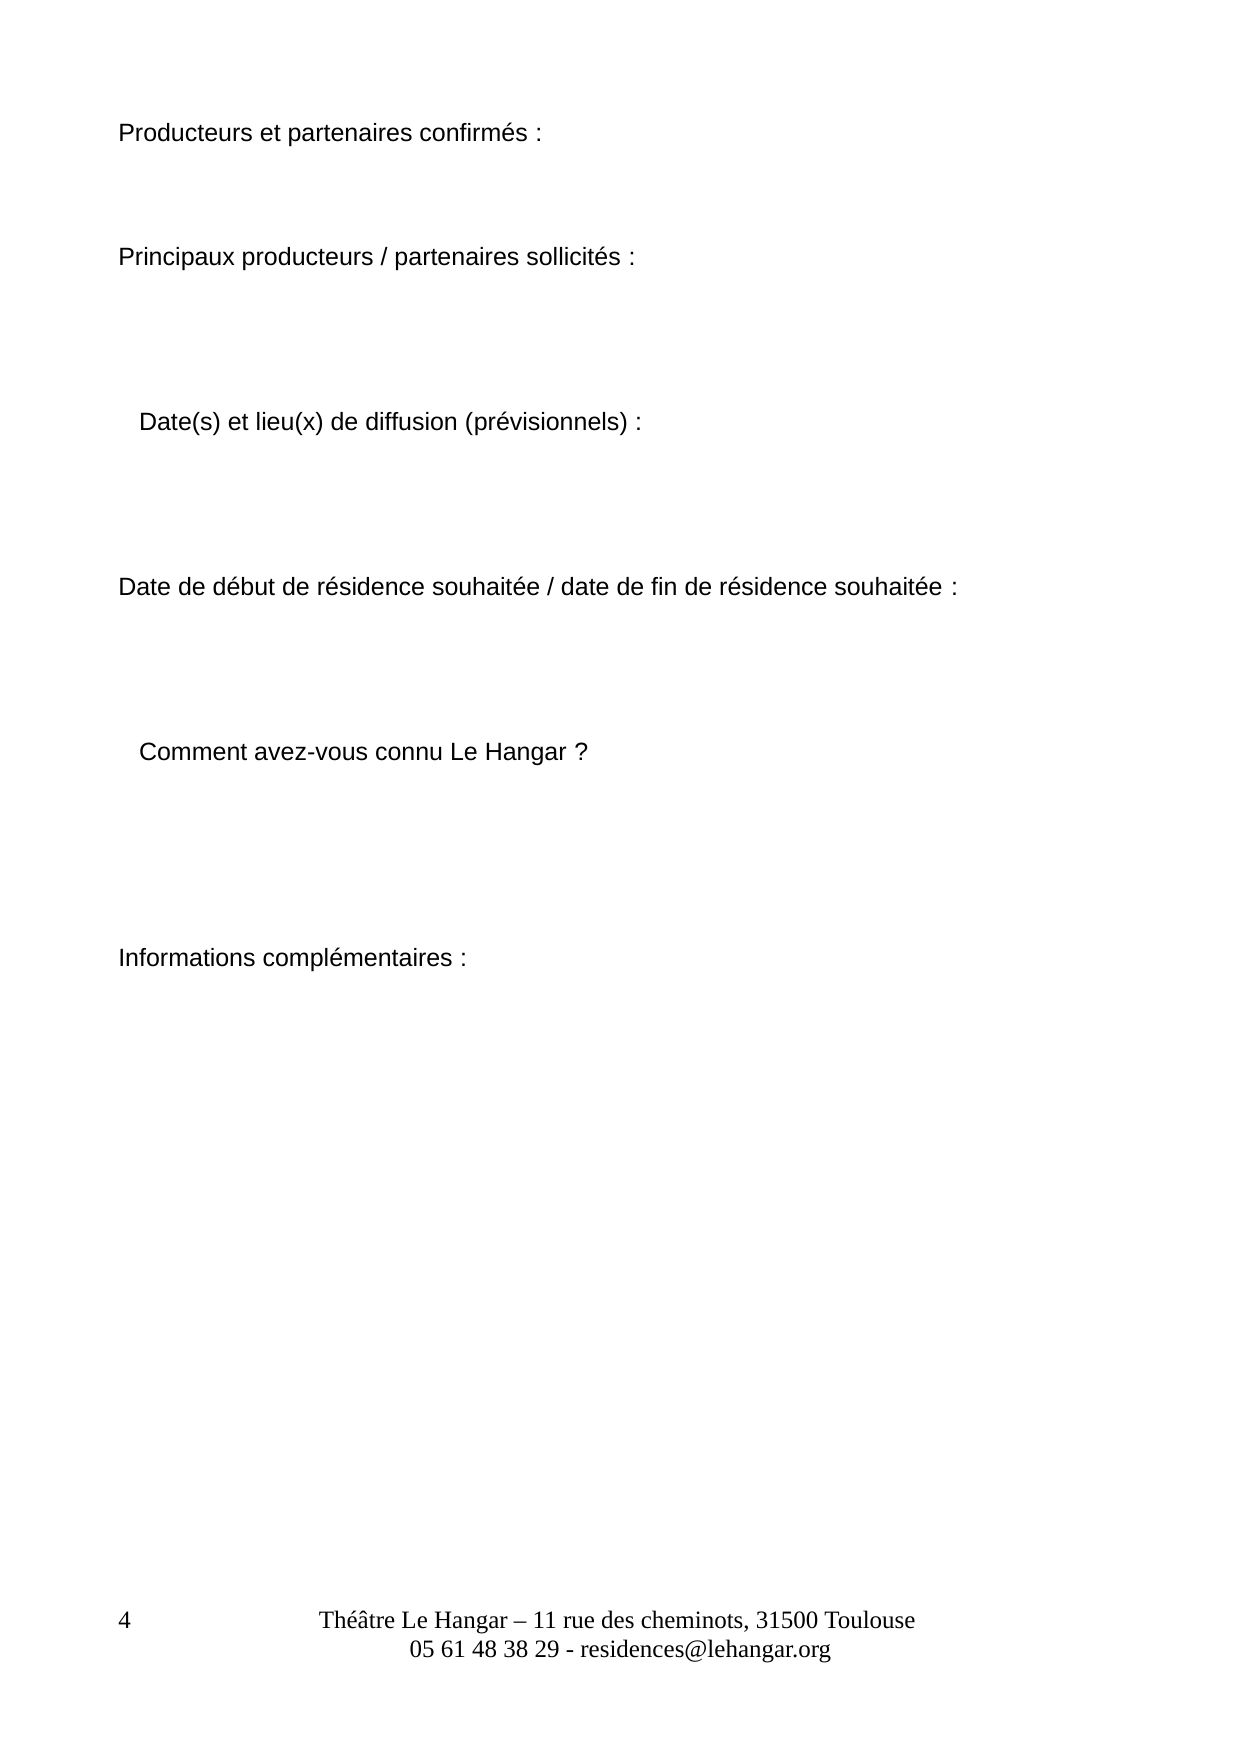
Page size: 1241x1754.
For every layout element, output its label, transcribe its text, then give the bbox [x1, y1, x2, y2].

text Date de début de résidence souhaitée / date de fin de résidence souhaitée : [118, 572, 1122, 601]
text Date(s) et lieu(x) de diffusion (prévisionnels) : [118, 407, 1122, 436]
text Comment avez-vous connu Le Hangar ? [118, 737, 1122, 766]
text Principaux producteurs / partenaires sollicités : [118, 242, 1122, 271]
text Informations complémentaires : [118, 943, 1122, 972]
text Producteurs et partenaires confirmés : [118, 118, 1122, 147]
